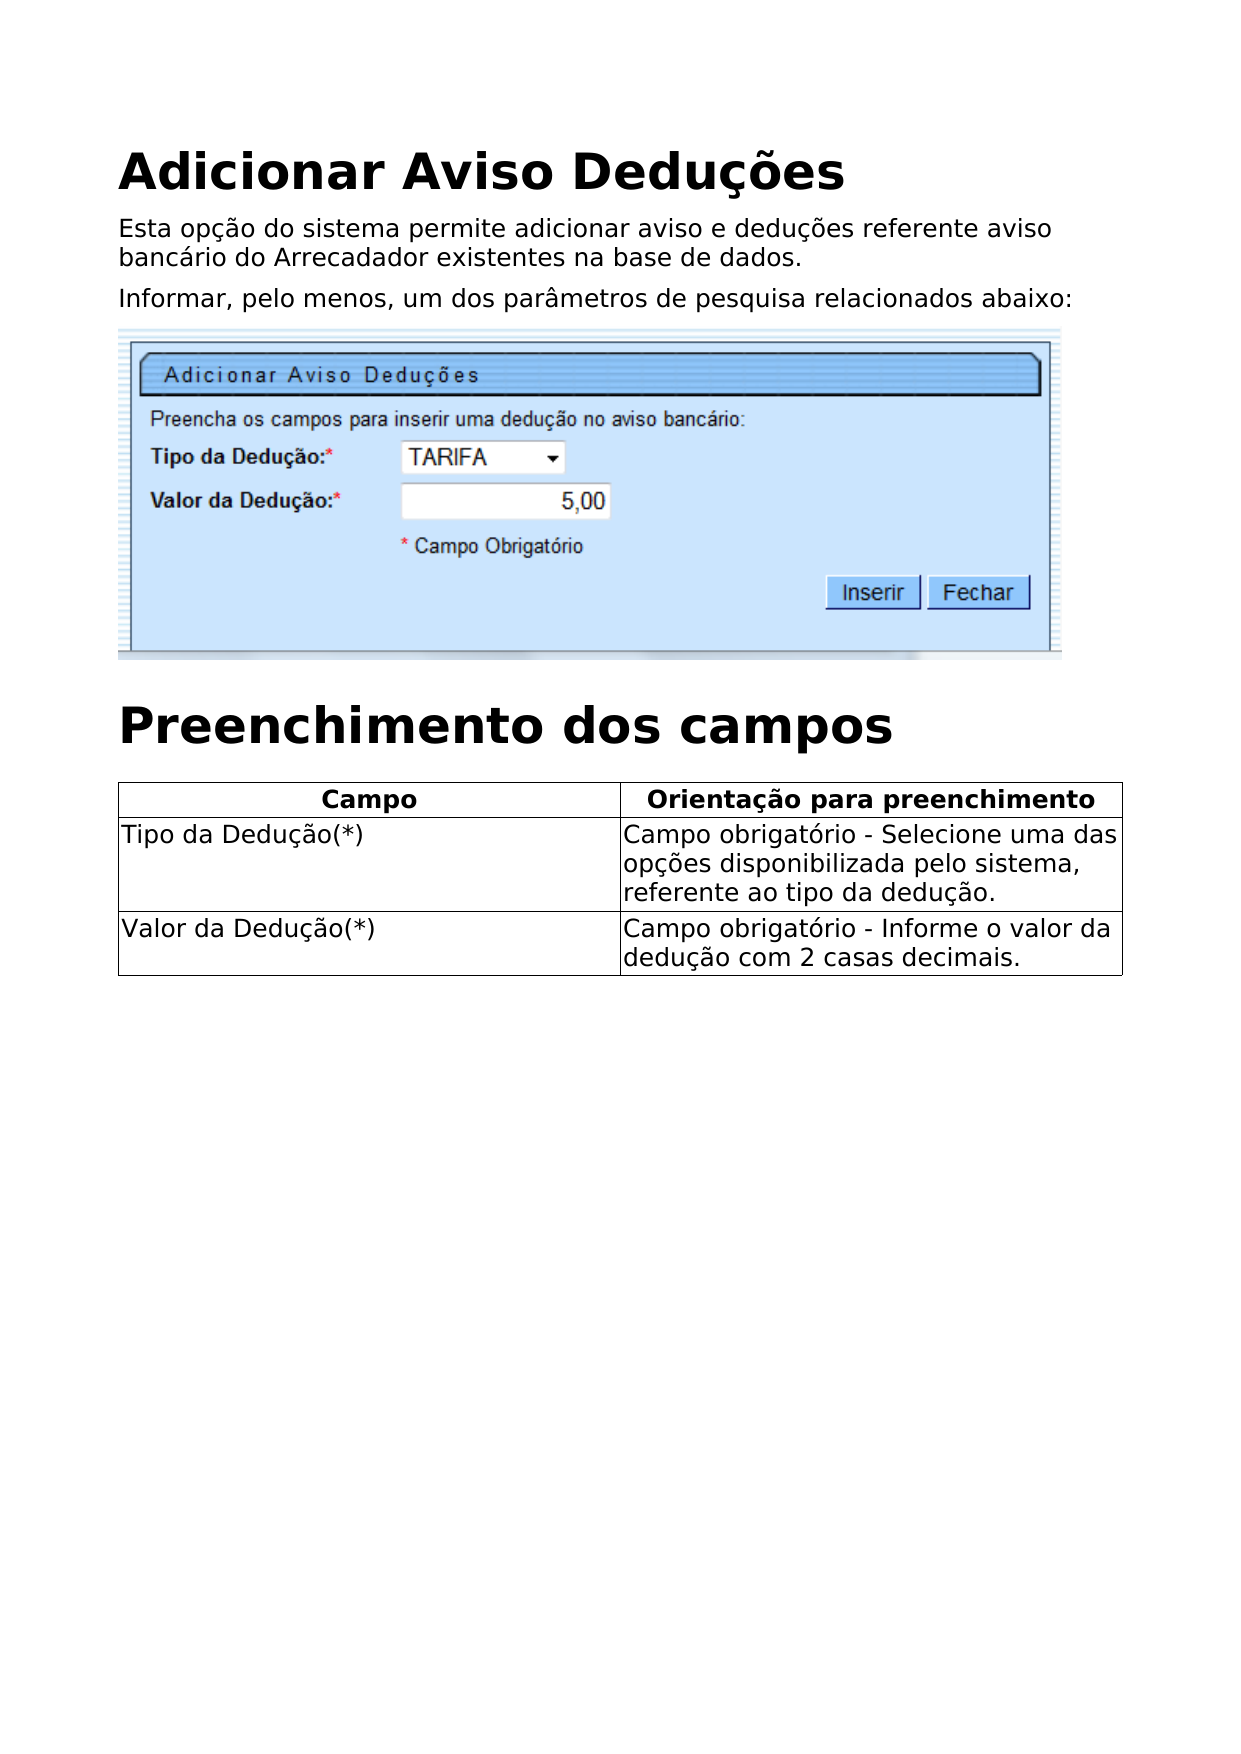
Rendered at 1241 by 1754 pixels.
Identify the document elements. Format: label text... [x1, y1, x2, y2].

subtitle Preenchimento dos campos [118, 697, 1122, 755]
table_cell Campo obrigatório - Selecione uma das opções disponibilizada pelo sistema, referente ao tipo da dedução. [621, 818, 1122, 911]
table_cell Valor da Dedução(*) [119, 912, 620, 975]
picture [118, 326, 1062, 660]
table_header Orientação para preenchimento [621, 783, 1122, 817]
table_cell Tipo da Dedução(*) [119, 818, 620, 911]
table_cell Campo obrigatório - Informe o valor da dedução com 2 casas decimais. [621, 912, 1122, 975]
subtitle Adicionar Aviso Deduções [118, 143, 1122, 201]
table_header Campo [119, 783, 620, 817]
text Esta opção do sistema permite adicionar aviso e deduções referente aviso bancário do Arrecadador existentes na base de dados. [118, 214, 1122, 272]
text Informar, pelo menos, um dos parâmetros de pesquisa relacionados abaixo: [118, 285, 1122, 314]
